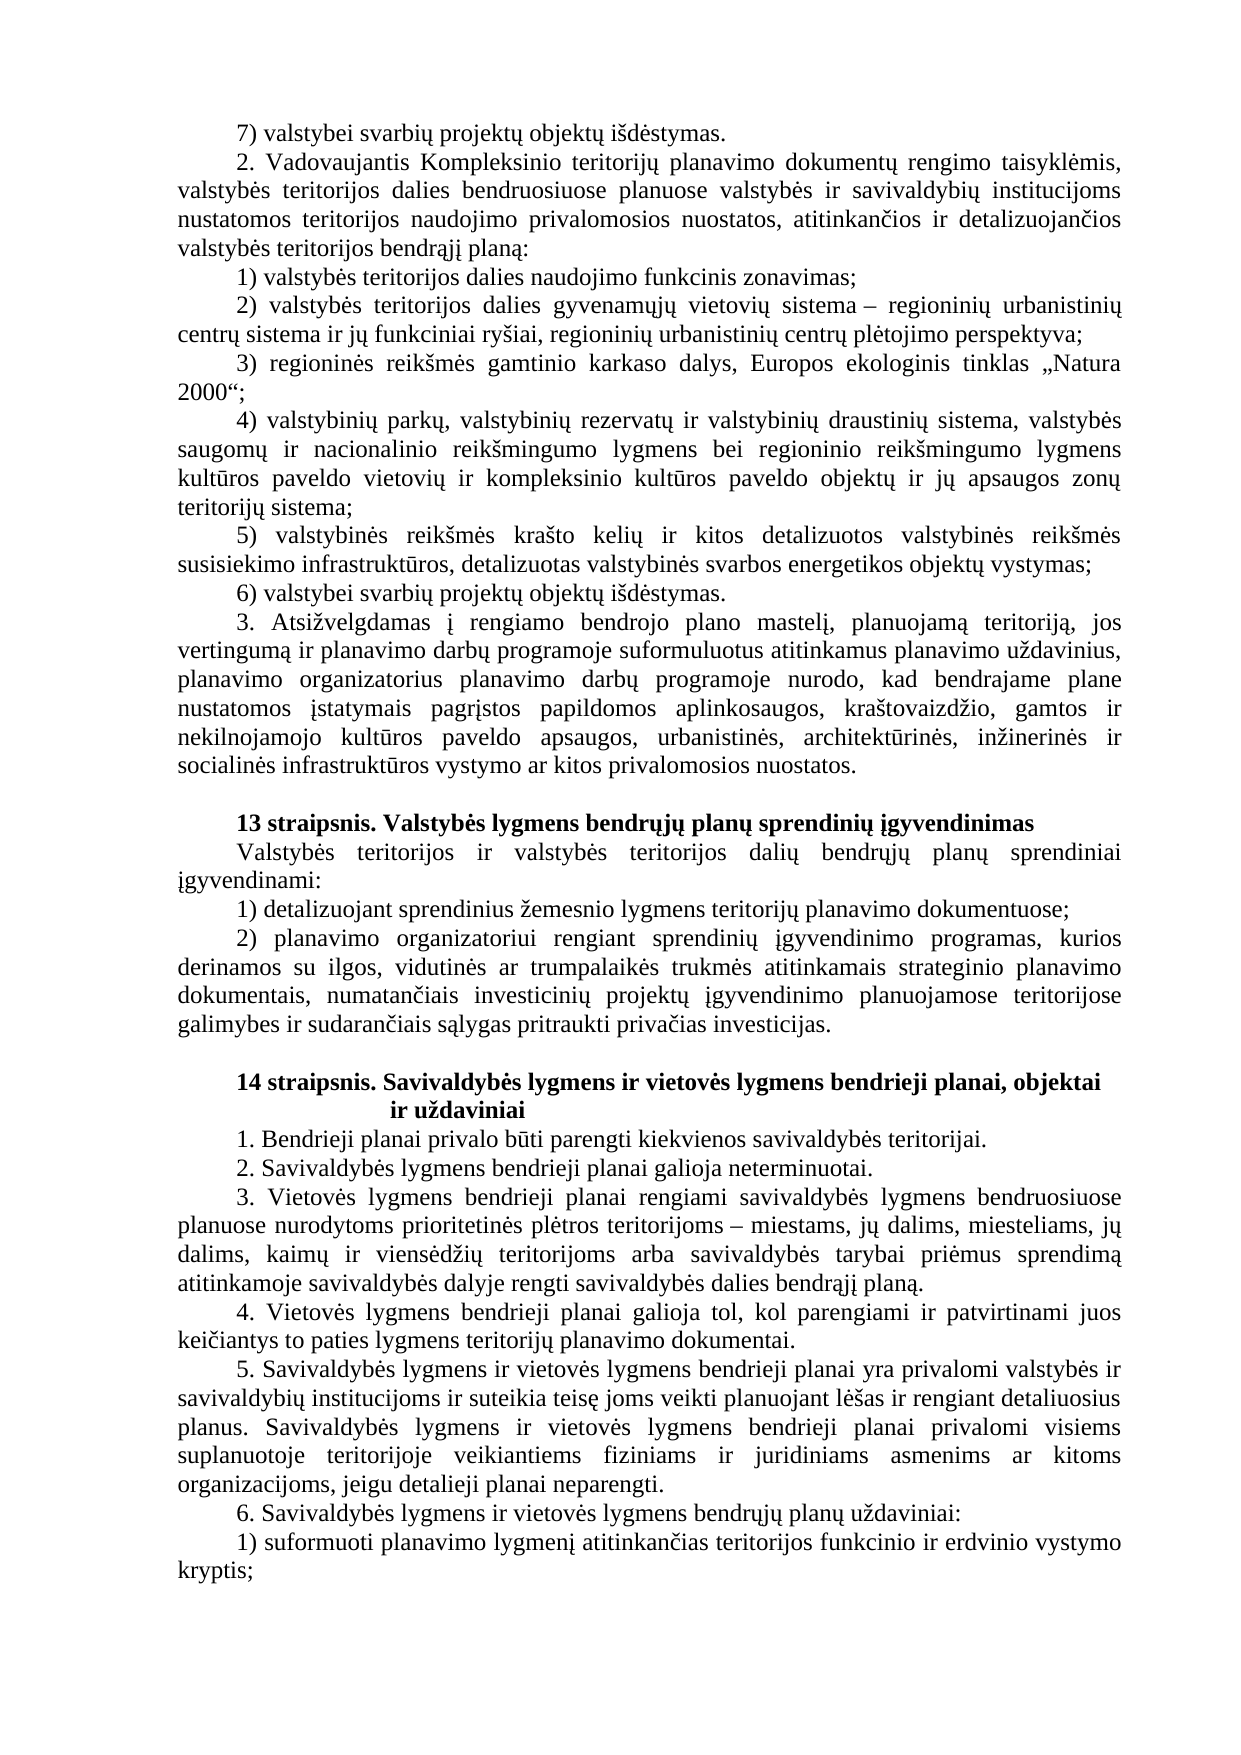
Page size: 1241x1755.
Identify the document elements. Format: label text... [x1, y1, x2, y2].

text 1) valstybės teritorijos dalies naudojimo funkcinis zonavimas; [177, 262, 1122, 291]
text 2) planavimo organizatoriui rengiant sprendinių įgyvendinimo programas, kurios derinamos su ilgos, vidutinės ar trumpalaikės trukmės atitinkamais strateginio planavimo dokumentais, numatančiais investicinių projektų įgyvendinimo planuojamose teritorijose galimybes ir sudarančiais sąlygas pritraukti privačias investicijas. [177, 923, 1122, 1038]
text 4) valstybinių parkų, valstybinių rezervatų ir valstybinių draustinių sistema, valstybės saugomų ir nacionalinio reikšmingumo lygmens bei regioninio reikšmingumo lygmens kultūros paveldo vietovių ir kompleksinio kultūros paveldo objektų ir jų apsaugos zonų teritorijų sistema; [177, 406, 1122, 521]
text 1. Bendrieji planai privalo būti parengti kiekvienos savivaldybės teritorijai. [177, 1124, 1122, 1153]
text 2) valstybės teritorijos dalies gyvenamųjų vietovių sistema – regioninių urbanistinių centrų sistema ir jų funkciniai ryšiai, regioninių urbanistinių centrų plėtojimo perspektyva; [177, 291, 1122, 348]
text 4. Vietovės lygmens bendrieji planai galioja tol, kol parengiami ir patvirtinami juos keičiantys to paties lygmens teritorijų planavimo dokumentai. [177, 1297, 1122, 1354]
text 14 straipsnis. Savivaldybės lygmens ir vietovės lygmens bendrieji planai, objektai ir uždaviniai [236, 1067, 1122, 1124]
text 7) valstybei svarbių projektų objektų išdėstymas. [177, 118, 1122, 147]
text 6. Savivaldybės lygmens ir vietovės lygmens bendrųjų planų uždaviniai: [177, 1498, 1122, 1527]
text 3) regioninės reikšmės gamtinio karkaso dalys, Europos ekologinis tinklas „Natura 2000“; [177, 348, 1122, 406]
text 2. Savivaldybės lygmens bendrieji planai galioja neterminuotai. [177, 1153, 1122, 1182]
text 1) detalizuojant sprendinius žemesnio lygmens teritorijų planavimo dokumentuose; [177, 894, 1122, 923]
text 5) valstybinės reikšmės krašto kelių ir kitos detalizuotos valstybinės reikšmės susisiekimo infrastruktūros, detalizuotas valstybinės svarbos energetikos objektų vystymas; [177, 521, 1122, 578]
text 5. Savivaldybės lygmens ir vietovės lygmens bendrieji planai yra privalomi valstybės ir savivaldybių institucijoms ir suteikia teisę joms veikti planuojant lėšas ir rengiant detaliuosius planus. Savivaldybės lygmens ir vietovės lygmens bendrieji planai privalomi visiems suplanuotoje teritorijoje veikiantiems fiziniams ir juridiniams asmenims ar kitoms organizacijoms, jeigu detalieji planai neparengti. [177, 1354, 1122, 1498]
text 2. Vadovaujantis Kompleksinio teritorijų planavimo dokumentų rengimo taisyklėmis, valstybės teritorijos dalies bendruosiuose planuose valstybės ir savivaldybių institucijoms nustatomos teritorijos naudojimo privalomosios nuostatos, atitinkančios ir detalizuojančios valstybės teritorijos bendrąjį planą: [177, 147, 1122, 262]
text Valstybės teritorijos ir valstybės teritorijos dalių bendrųjų planų sprendiniai įgyvendinami: [177, 837, 1122, 894]
text 1) suformuoti planavimo lygmenį atitinkančias teritorijos funkcinio ir erdvinio vystymo kryptis; [177, 1527, 1122, 1584]
text 3. Vietovės lygmens bendrieji planai rengiami savivaldybės lygmens bendruosiuose planuose nurodytoms prioritetinės plėtros teritorijoms – miestams, jų dalims, miesteliams, jų dalims, kaimų ir viensėdžių teritorijoms arba savivaldybės tarybai priėmus sprendimą atitinkamoje savivaldybės dalyje rengti savivaldybės dalies bendrąjį planą. [177, 1182, 1122, 1297]
text 6) valstybei svarbių projektų objektų išdėstymas. [177, 578, 1122, 607]
text 3. Atsižvelgdamas į rengiamo bendrojo plano mastelį, planuojamą teritoriją, jos vertingumą ir planavimo darbų programoje suformuluotus atitinkamus planavimo uždavinius, planavimo organizatorius planavimo darbų programoje nurodo, kad bendrajame plane nustatomos įstatymais pagrįstos papildomos aplinkosaugos, kraštovaizdžio, gamtos ir nekilnojamojo kultūros paveldo apsaugos, urbanistinės, architektūrinės, inžinerinės ir socialinės infrastruktūros vystymo ar kitos privalomosios nuostatos. [177, 607, 1122, 779]
text 13 straipsnis. Valstybės lygmens bendrųjų planų sprendinių įgyvendinimas [177, 808, 1122, 837]
